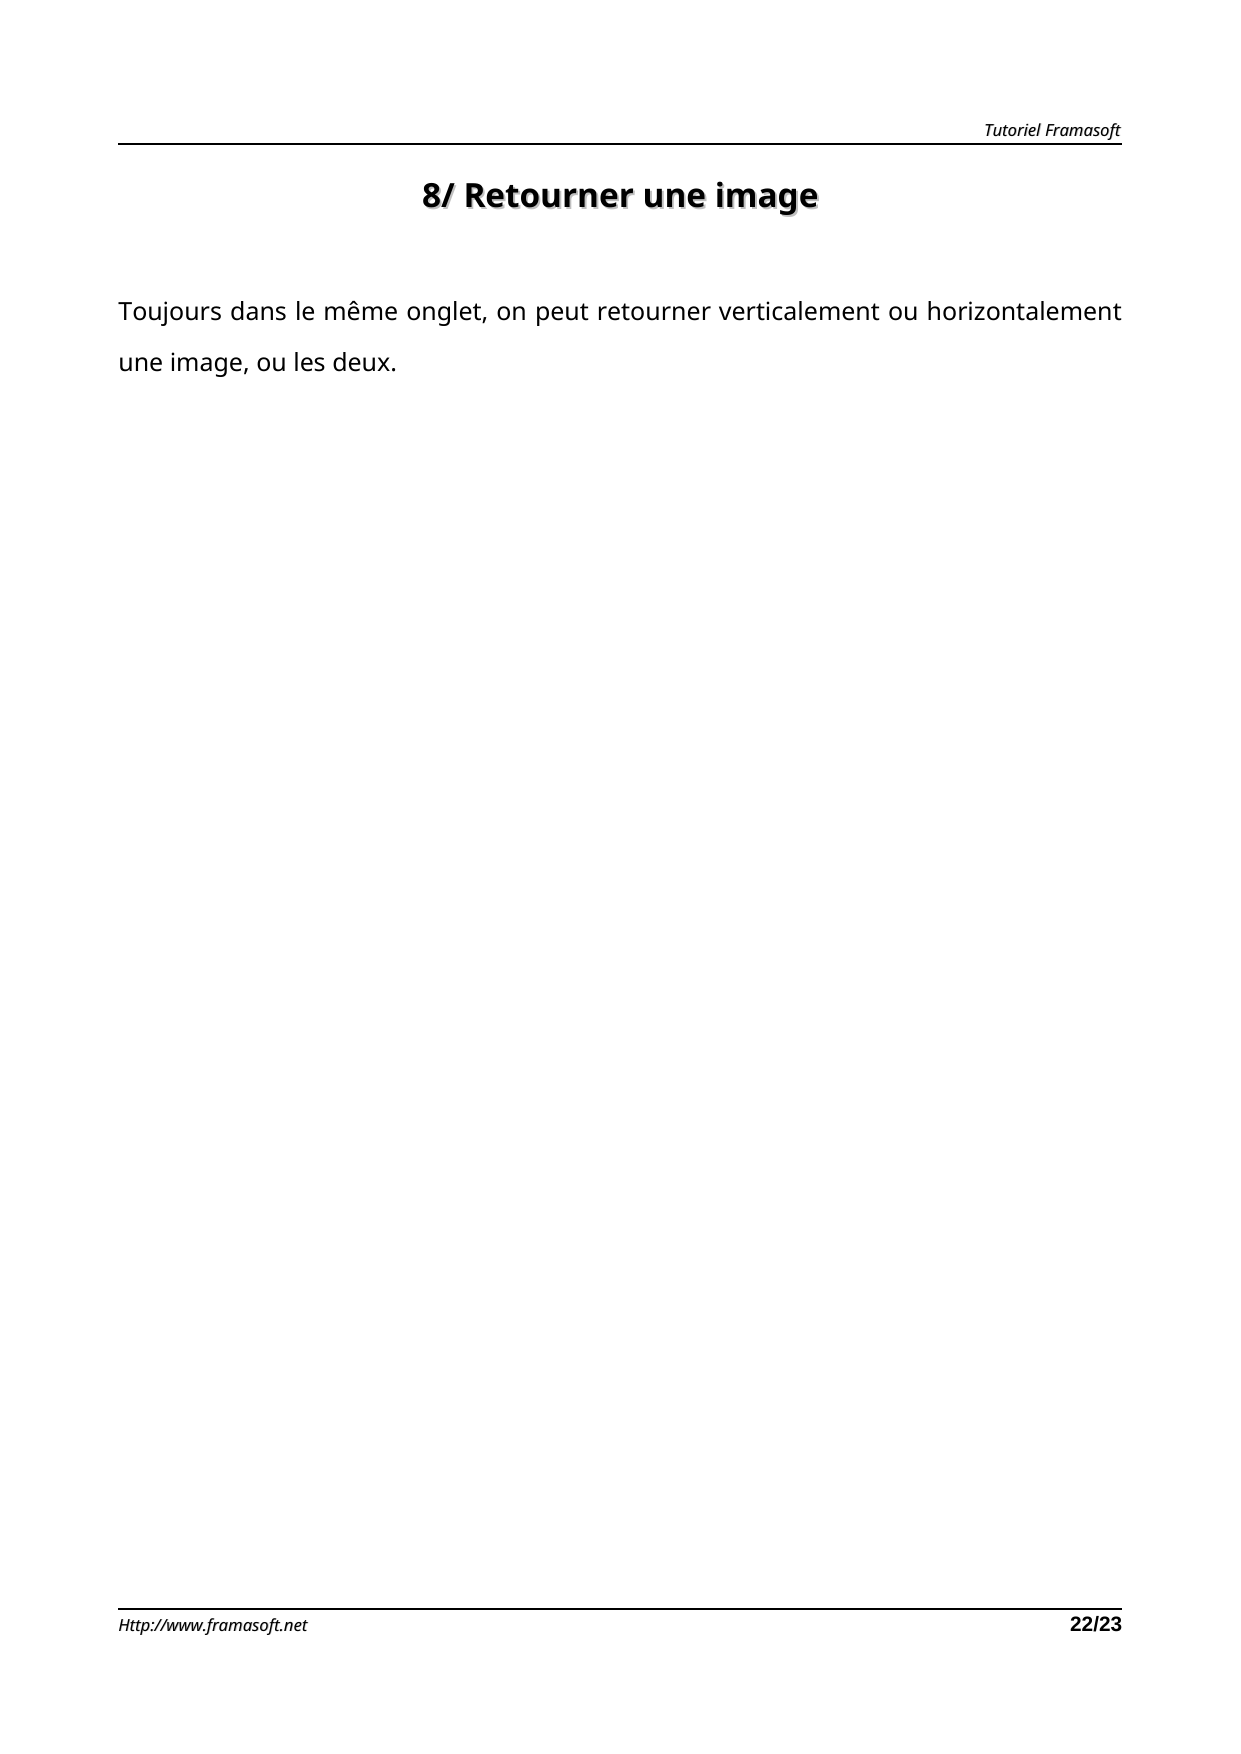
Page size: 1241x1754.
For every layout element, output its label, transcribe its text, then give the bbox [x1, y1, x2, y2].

subtitle 8/ Retourner une image [118, 172, 1122, 217]
text Toujours dans le même onglet, on peut retourner verticalement ou horizontalement une image, ou les deux. [118, 293, 1122, 379]
